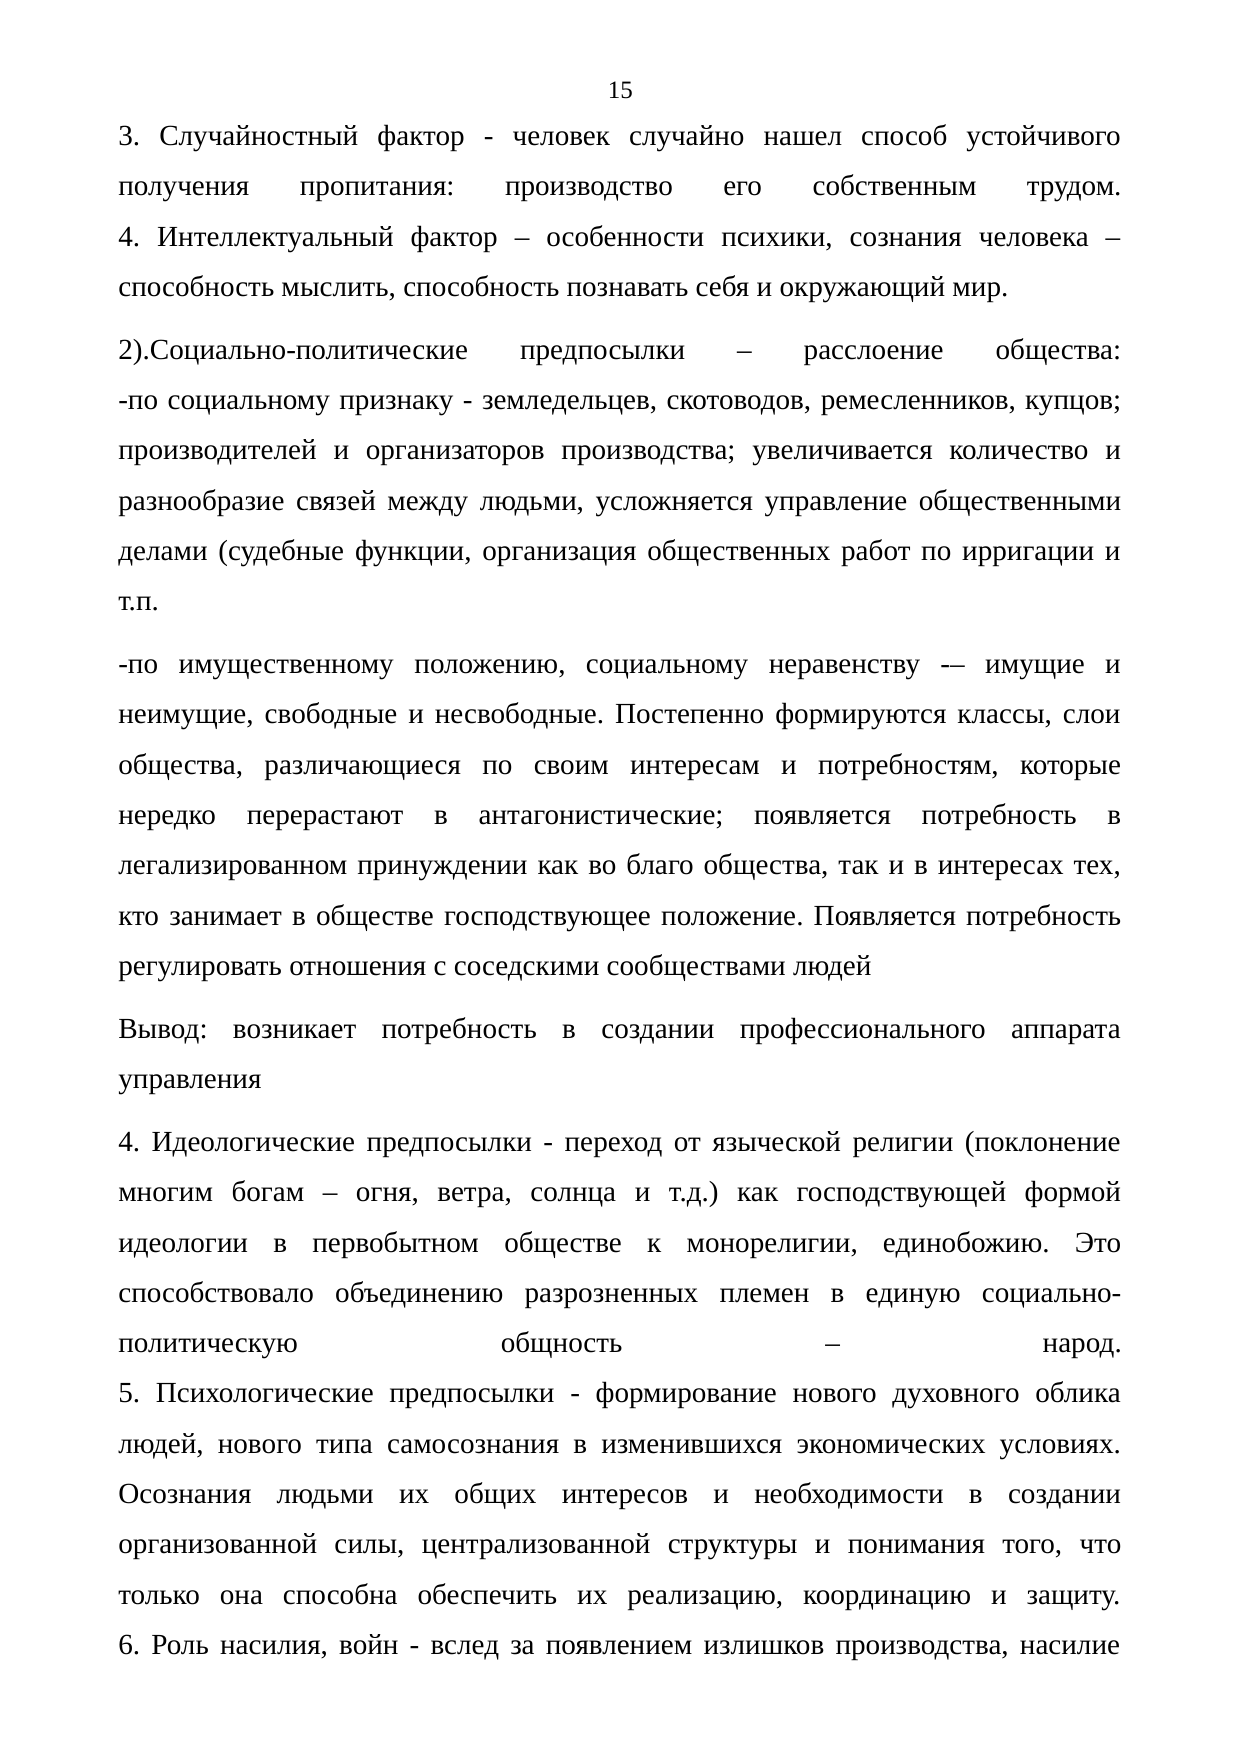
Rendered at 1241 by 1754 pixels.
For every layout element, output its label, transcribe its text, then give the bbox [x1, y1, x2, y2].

text 4. Идеологические предпосылки - переход от языческой религии (поклонение многим богам – огня, ветра, солнца и т.д.) как господствующей формой идеологии в первобытном обществе к монорелигии, единобожию. Это способствовало объединению разрозненных племен в единую социально-политическую общность – народ. 5. Психологические предпосылки - формирование нового духовного облика людей, нового типа самосознания в изменившихся экономических условиях. Осознания людьми их общих интересов и необходимости в создании организованной силы, централизованной структуры и понимания того, что только она способна обеспечить их реализацию, координацию и защиту. 6. Роль насилия, войн - вслед за появлением излишков производства, насилие [118, 1124, 1122, 1661]
text -по имущественному положению, социальному неравенству -– имущие и неимущие, свободные и несвободные. Постепенно формируются классы, слои общества, различающиеся по своим интересам и потребностям, которые нередко перерастают в антагонистические; появляется потребность в легализированном принуждении как во благо общества, так и в интересах тех, кто занимает в обществе господствующее положение. Появляется потребность регулировать отношения с соседскими сообществами людей [118, 646, 1122, 982]
text 3. Случайностный фактор - человек случайно нашел способ устойчивого получения пропитания: производство его собственным трудом. 4. Интеллектуальный фактор – особенности психики, сознания человека – способность мыслить, способность познавать себя и окружающий мир. [118, 118, 1122, 303]
text 2).Социально-политические предпосылки – расслоение общества: -по социальному признаку - земледельцев, скотоводов, ремесленников, купцов; производителей и организаторов производства; увеличивается количество и разнообразие связей между людьми, усложняется управление общественными делами (судебные функции, организация общественных работ по ирригации и т.п. [118, 332, 1122, 617]
text Вывод: возникает потребность в создании профессионального аппарата управления [118, 1011, 1122, 1095]
